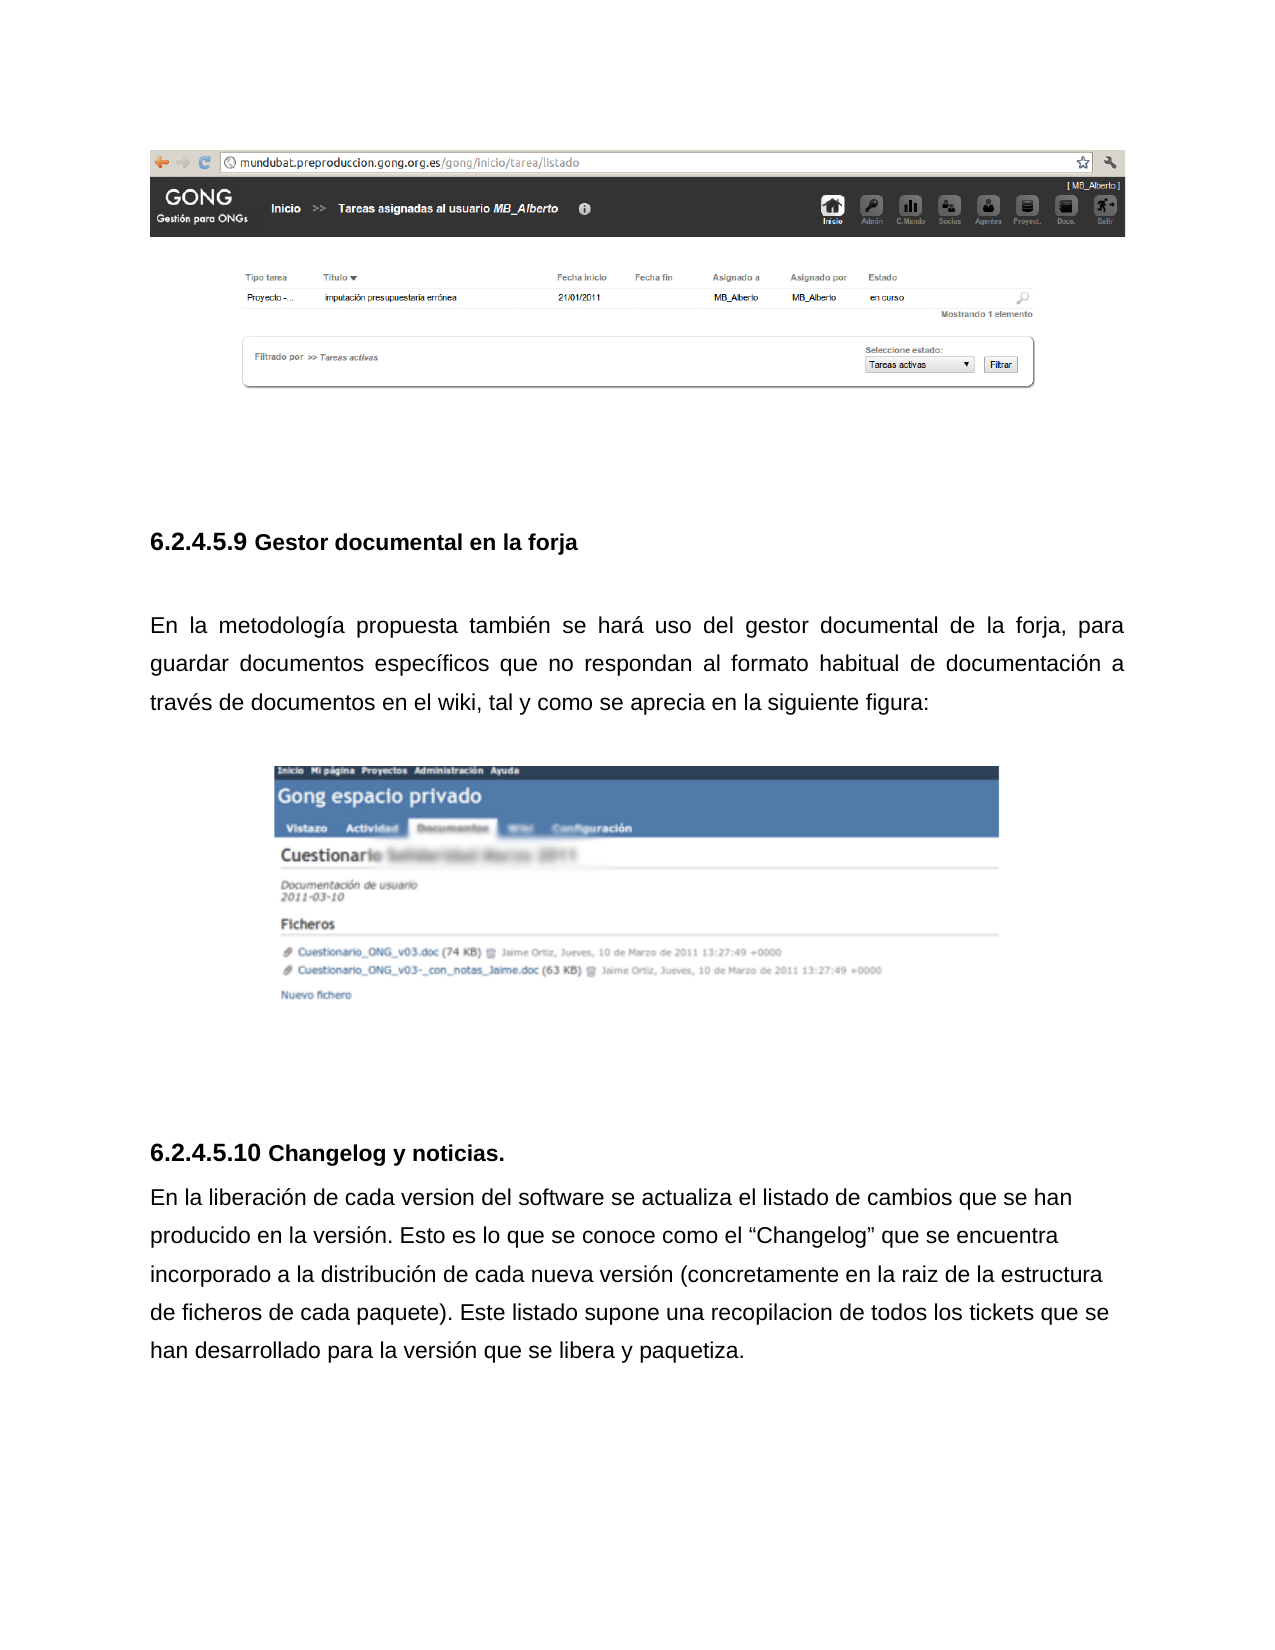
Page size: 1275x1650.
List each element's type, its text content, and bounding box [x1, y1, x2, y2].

text En la metodología propuesta también se hará uso del gestor documental de la forja, para guardar documentos específicos que no respondan al formato habitual de documentación a través de documentos en el wiki, tal y como se aprecia en la siguiente figura: [150, 613, 1125, 715]
subtitle 6.2.4.5.9 Gestor documental en la forja [150, 528, 1125, 556]
picture [274, 766, 1001, 1026]
text En la liberación de cada version del software se actualiza el listado de cambios que se han producido en la versión. Esto es lo que se conoce como el “Changelog” que se encuentra incorporado a la distribución de cada nueva versión (concretamente en la raiz de la estructura de ficheros de cada paquete). Este listado supone una recopilacion de todos los tickets que se han desarrollado para la versión que se libera y paquetiza. [150, 1184, 1125, 1364]
subtitle 6.2.4.5.10 Changelog y noticias. [150, 1138, 1125, 1166]
picture [150, 150, 1125, 416]
